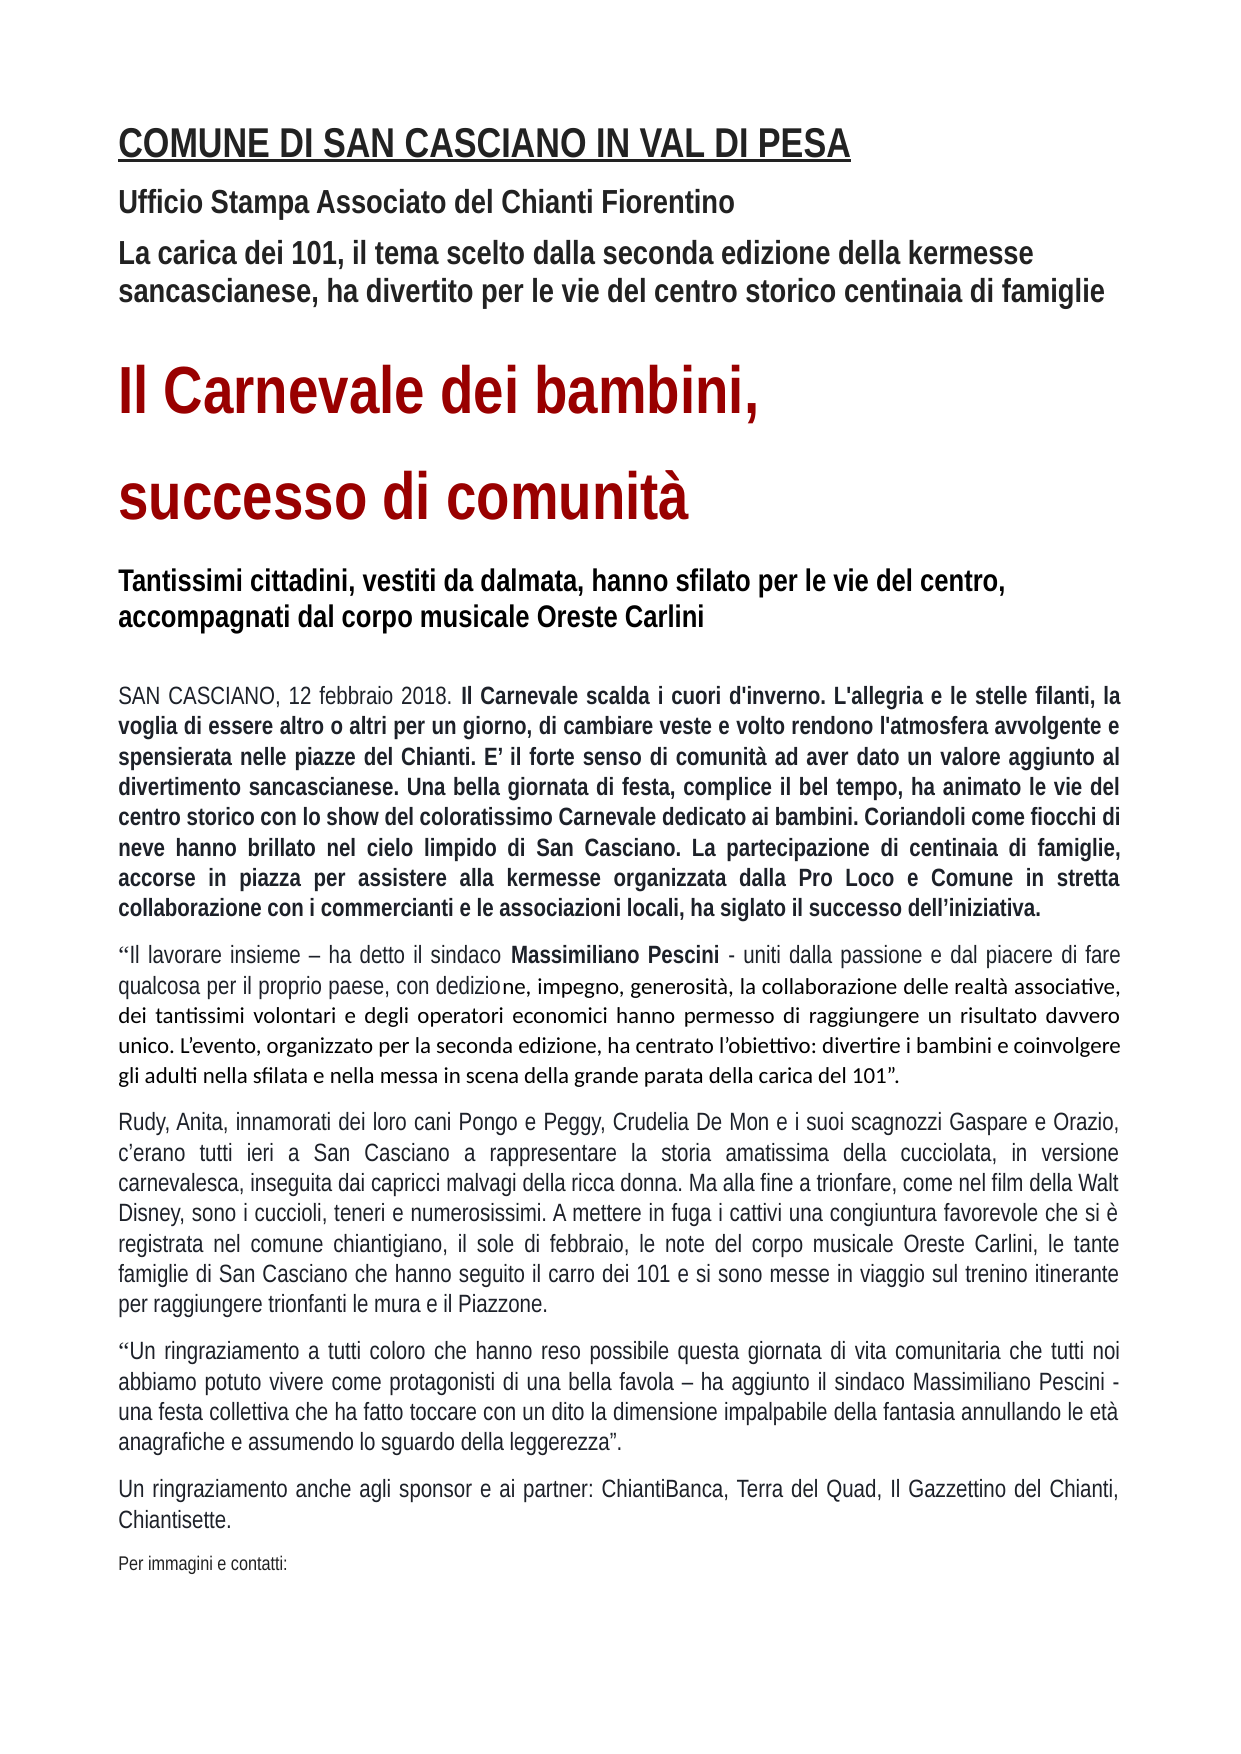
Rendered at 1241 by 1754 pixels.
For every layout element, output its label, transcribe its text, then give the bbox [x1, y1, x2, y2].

text Tantissimi cittadini, vestiti da dalmata, hanno sfilato per le vie del centro, accompagnati dal corpo musicale Oreste Carlini [118, 562, 1122, 634]
text “Il lavorare insieme – ha detto il sindaco Massimiliano Pescini - uniti dalla passione e dal piacere di fare qualcosa per il proprio paese, con dedizione, impegno, generosità, la collaborazione delle realtà associative, dei tantissimi volontari e degli operatori economici hanno permesso di raggiungere un risultato davvero unico. L’evento, organizzato per la seconda edizione, ha centrato l’obiettivo: divertire i bambini e coinvolgere gli adulti nella sfilata e nella messa in scena della grande parata della carica del 101”. [118, 940, 1122, 1089]
text Ufficio Stampa Associato del Chianti Fiorentino [118, 183, 1122, 221]
text COMUNE DI SAN CASCIANO IN VAL DI PESA [118, 118, 1122, 166]
text “Un ringraziamento a tutti coloro che hanno reso possibile questa giornata di vita comunitaria che tutti noi abbiamo potuto vivere come protagonisti di una bella favola – ha aggiunto il sindaco Massimiliano Pescini - una festa collettiva che ha fatto toccare con un dito la dimensione impalpabile della fantasia annullando le età anagrafiche e assumendo lo sguardo della leggerezza”. [118, 1336, 1122, 1456]
text SAN CASCIANO, 12 febbraio 2018. Il Carnevale scalda i cuori d'inverno. L'allegria e le stelle filanti, la voglia di essere altro o altri per un giorno, di cambiare veste e volto rendono l'atmosfera avvolgente e spensierata nelle piazze del Chianti. E’ il forte senso di comunità ad aver dato un valore aggiunto al divertimento sancascianese. Una bella giornata di festa, complice il bel tempo, ha animato le vie del centro storico con lo show del coloratissimo Carnevale dedicato ai bambini. Coriandoli come fiocchi di neve hanno brillato nel cielo limpido di San Casciano. La partecipazione di centinaia di famiglie, accorse in piazza per assistere alla kermesse organizzata dalla Pro Loco e Comune in stretta collaborazione con i commercianti e le associazioni locali, ha siglato il successo dell’iniziativa. [118, 681, 1122, 922]
text Un ringraziamento anche agli sponsor e ai partner: ChiantiBanca, Terra del Quad, Il Gazzettino del Chianti, Chiantisette. [118, 1474, 1122, 1533]
text successo di comunità [118, 457, 1122, 533]
text La carica dei 101, il tema scelto dalla seconda edizione della kermesse sancascianese, ha divertito per le vie del centro storico centinaia di famiglie [118, 233, 1122, 310]
text Per immagini e contatti: [118, 1552, 1122, 1574]
text Rudy, Anita, innamorati dei loro cani Pongo e Peggy, Crudelia De Mon e i suoi scagnozzi Gaspare e Orazio, c’erano tutti ieri a San Casciano a rappresentare la storia amatissima della cucciolata, in versione carnevalesca, inseguita dai capricci malvagi della ricca donna. Ma alla fine a trionfare, come nel film della Walt Disney, sono i cuccioli, teneri e numerosissimi. A mettere in fuga i cattivi una congiuntura favorevole che si è registrata nel comune chiantigiano, il sole di febbraio, le note del corpo musicale Oreste Carlini, le tante famiglie di San Casciano che hanno seguito il carro dei 101 e si sono messe in viaggio sul trenino itinerante per raggiungere trionfanti le mura e il Piazzone. [118, 1107, 1122, 1318]
text Il Carnevale dei bambini, [118, 351, 1122, 428]
